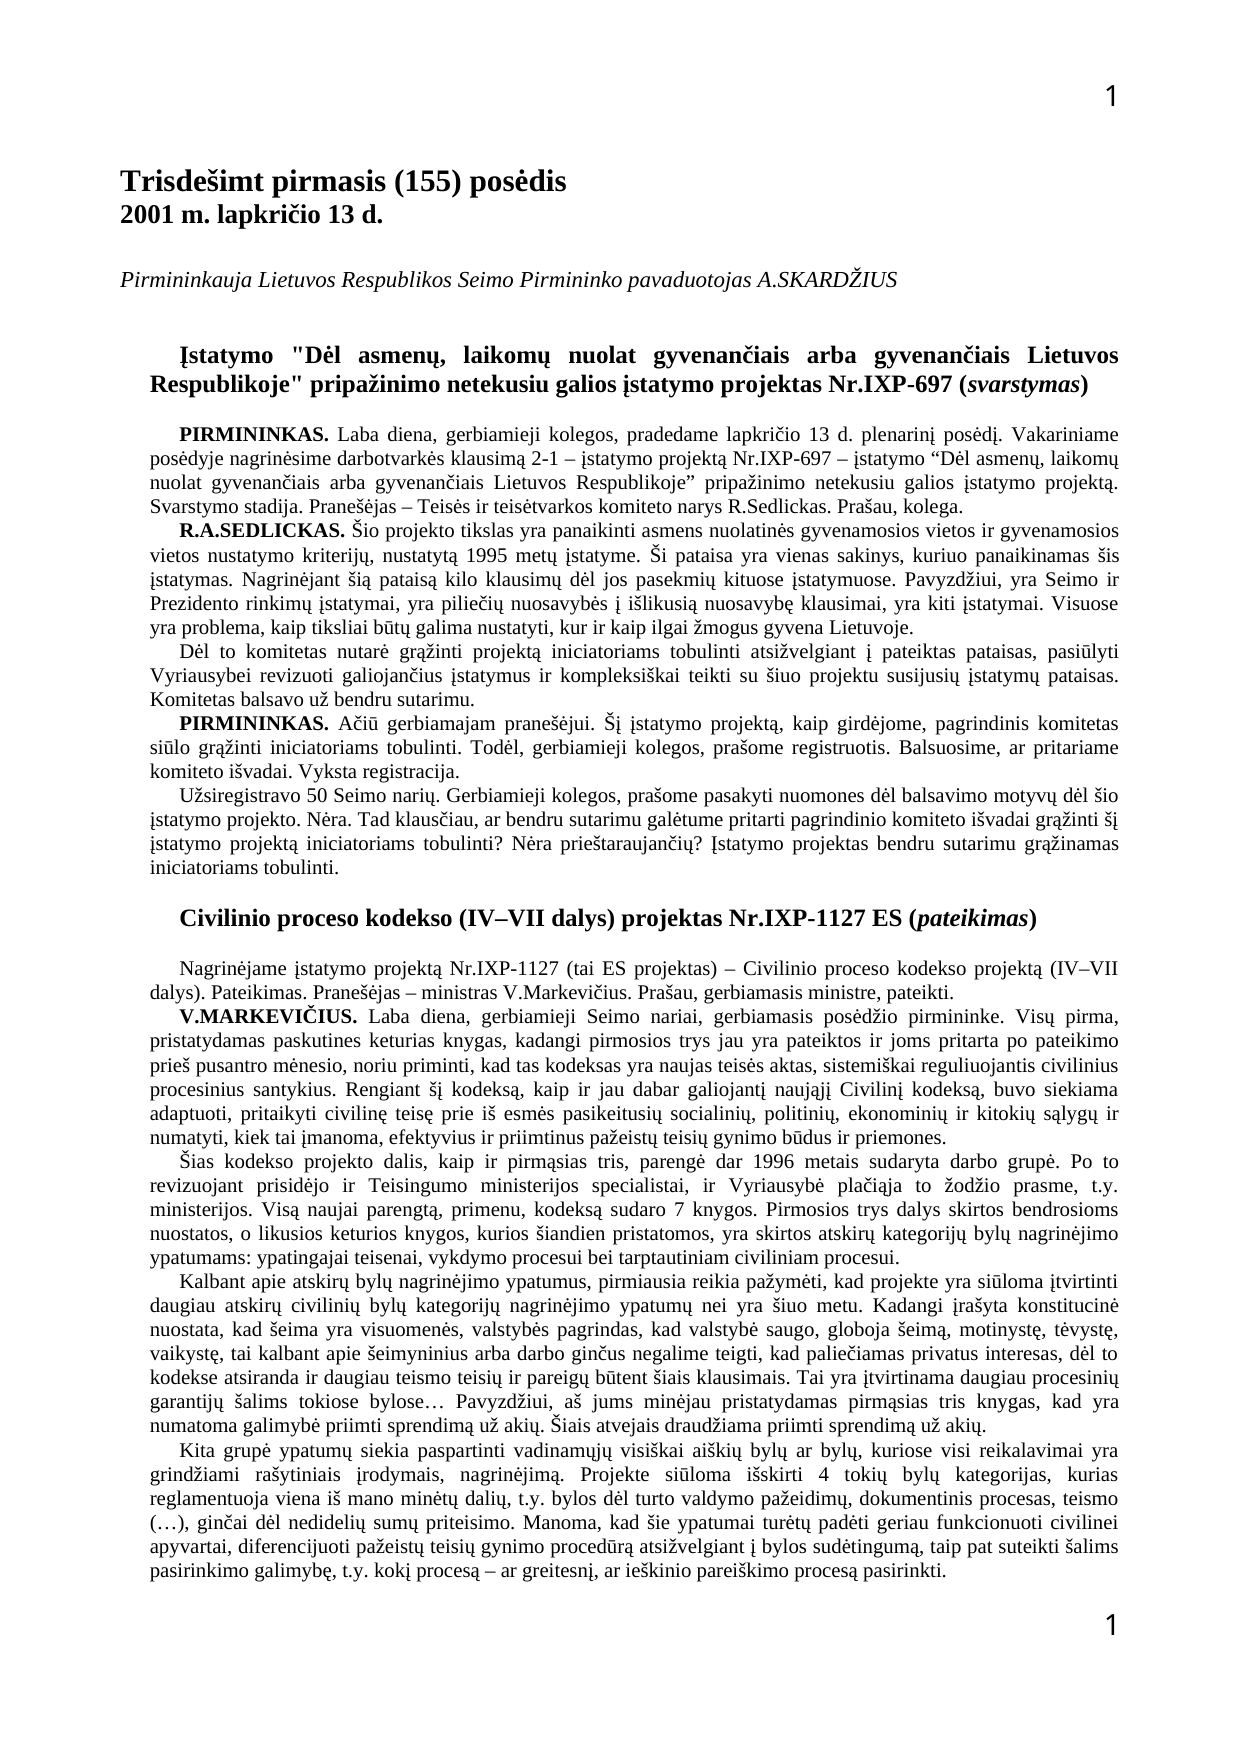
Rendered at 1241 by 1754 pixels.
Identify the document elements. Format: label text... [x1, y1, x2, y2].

text Trisdešimt pirmasis (155) posėdis 2001 m. lapkričio 13 d. [120, 162, 1120, 229]
text PIRMININKAS. Ačiū gerbiamajam pranešėjui. Šį įstatymo projektą, kaip girdėjome, pagrindinis komitetas siūlo grąžinti iniciatoriams tobulinti. Todėl, gerbiamieji kolegos, prašome registruotis. Balsuosime, ar pritariame komiteto išvadai. Vyksta registracija. [149, 711, 1120, 783]
text Kita grupė ypatumų siekia paspartinti vadinamųjų visiškai aiškių bylų ar bylų, kuriose visi reikalavimai yra grindžiami rašytiniais įrodymais, nagrinėjimą. Projekte siūloma išskirti 4 tokių bylų kategorijas, kurias reglamentuoja viena iš mano minėtų dalių, t.y. bylos dėl turto valdymo pažeidimų, dokumentinis procesas, teismo (…), ginčai dėl nedidelių sumų priteisimo. Manoma, kad šie ypatumai turėtų padėti geriau funkcionuoti civilinei apyvartai, diferencijuoti pažeistų teisių gynimo procedūrą atsižvelgiant į bylos sudėtingumą, taip pat suteikti šalims pasirinkimo galimybę, t.y. kokį procesą – ar greitesnį, ar ieškinio pareiškimo procesą pasirinkti. [149, 1437, 1120, 1582]
text Civilinio proceso kodekso (IV–VII dalys) projektas Nr.IXP-1127 ES (pateikimas) [149, 903, 1120, 932]
text Šias kodekso projekto dalis, kaip ir pirmąsias tris, parengė dar 1996 metais sudaryta darbo grupė. Po to revizuojant prisidėjo ir Teisingumo ministerijos specialistai, ir Vyriausybė plačiąja to žodžio prasme, t.y. ministerijos. Visą naujai parengtą, primenu, kodeksą sudaro 7 knygos. Pirmosios trys dalys skirtos bendrosioms nuostatos, o likusios keturios knygos, kurios šiandien pristatomos, yra skirtos atskirų kategorijų bylų nagrinėjimo ypatumams: ypatingajai teisenai, vykdymo procesui bei tarptautiniam civiliniam procesui. [149, 1149, 1120, 1269]
text Įstatymo "Dėl asmenų, laikomų nuolat gyvenančiais arba gyvenančiais Lietuvos Respublikoje" pripažinimo netekusiu galios įstatymo projektas Nr.IXP-697 (svarstymas) [149, 341, 1120, 398]
text Dėl to komitetas nutarė grąžinti projektą iniciatoriams tobulinti atsižvelgiant į pateiktas pataisas, pasiūlyti Vyriausybei revizuoti galiojančius įstatymus ir kompleksiškai teikti su šiuo projektu susijusių įstatymų pataisas. Komitetas balsavo už bendru sutarimu. [149, 639, 1120, 711]
text PIRMININKAS. Laba diena, gerbiamieji kolegos, pradedame lapkričio 13 d. plenarinį posėdį. Vakariniame posėdyje nagrinėsime darbotvarkės klausimą 2-1 – įstatymo projektą Nr.IXP-697 – įstatymo “Dėl asmenų, laikomų nuolat gyvenančiais arba gyvenančiais Lietuvos Respublikoje” pripažinimo netekusiu galios įstatymo projektą. Svarstymo stadija. Pranešėjas – Teisės ir teisėtvarkos komiteto narys R.Sedlickas. Prašau, kolega. [149, 422, 1120, 518]
text V.MARKEVIČIUS. Laba diena, gerbiamieji Seimo nariai, gerbiamasis posėdžio pirmininke. Visų pirma, pristatydamas paskutines keturias knygas, kadangi pirmosios trys jau yra pateiktos ir joms pritarta po pateikimo prieš pusantro mėnesio, noriu priminti, kad tas kodeksas yra naujas teisės aktas, sistemiškai reguliuojantis civilinius procesinius santykius. Rengiant šį kodeksą, kaip ir jau dabar galiojantį naująjį Civilinį kodeksą, buvo siekiama adaptuoti, pritaikyti civilinę teisę prie iš esmės pasikeitusių socialinių, politinių, ekonominių ir kitokių sąlygų ir numatyti, kiek tai įmanoma, efektyvius ir priimtinus pažeistų teisių gynimo būdus ir priemones. [149, 1004, 1120, 1149]
text R.A.SEDLICKAS. Šio projekto tikslas yra panaikinti asmens nuolatinės gyvenamosios vietos ir gyvenamosios vietos nustatymo kriterijų, nustatytą 1995 metų įstatyme. ši pataisa yra vienas sakinys, kuriuo panaikinamas šis įstatymas. nagrinėjant šią pataisą kilo klausimų dėl jos pasekmių kituose įstatymuose. Pavyzdžiui, yra Seimo ir Prezidento rinkimų įstatymai, yra piliečių nuosavybės į išlikusią nuosavybę klausimai, yra kiti įstatymai. Visuose yra problema, kaip tiksliai būtų galima nustatyti, kur ir kaip ilgai žmogus gyvena Lietuvoje. [149, 518, 1120, 639]
text Pirmininkauja Lietuvos Respublikos Seimo Pirmininko pavaduotojas A.Skardžius [120, 266, 1120, 292]
text Nagrinėjame įstatymo projektą Nr.IXP-1127 (tai ES projektas) – Civilinio proceso kodekso projektą (IV–VII dalys). Pateikimas. Pranešėjas – ministras V.Markevičius. Prašau, gerbiamasis ministre, pateikti. [149, 956, 1120, 1004]
text Užsiregistravo 50 Seimo narių. Gerbiamieji kolegos, prašome pasakyti nuomones dėl balsavimo motyvų dėl šio įstatymo projekto. Nėra. Tad klausčiau, ar bendru sutarimu galėtume pritarti pagrindinio komiteto išvadai grąžinti šį įstatymo projektą iniciatoriams tobulinti? Nėra prieštaraujančių? Įstatymo projektas bendru sutarimu grąžinamas iniciatoriams tobulinti. [149, 783, 1120, 879]
text Kalbant apie atskirų bylų nagrinėjimo ypatumus, pirmiausia reikia pažymėti, kad projekte yra siūloma įtvirtinti daugiau atskirų civilinių bylų kategorijų nagrinėjimo ypatumų nei yra šiuo metu. Kadangi įrašyta konstitucinė nuostata, kad šeima yra visuomenės, valstybės pagrindas, kad valstybė saugo, globoja šeimą, motinystę, tėvystę, vaikystę, tai kalbant apie šeimyninius arba darbo ginčus negalime teigti, kad paliečiamas privatus interesas, dėl to kodekse atsiranda ir daugiau teismo teisių ir pareigų būtent šiais klausimais. Tai yra įtvirtinama daugiau procesinių garantijų šalims tokiose bylose… Pavyzdžiui, aš jums minėjau pristatydamas pirmąsias tris knygas, kad yra numatoma galimybė priimti sprendimą už akių. Šiais atvejais draudžiama priimti sprendimą už akių. [149, 1269, 1120, 1437]
